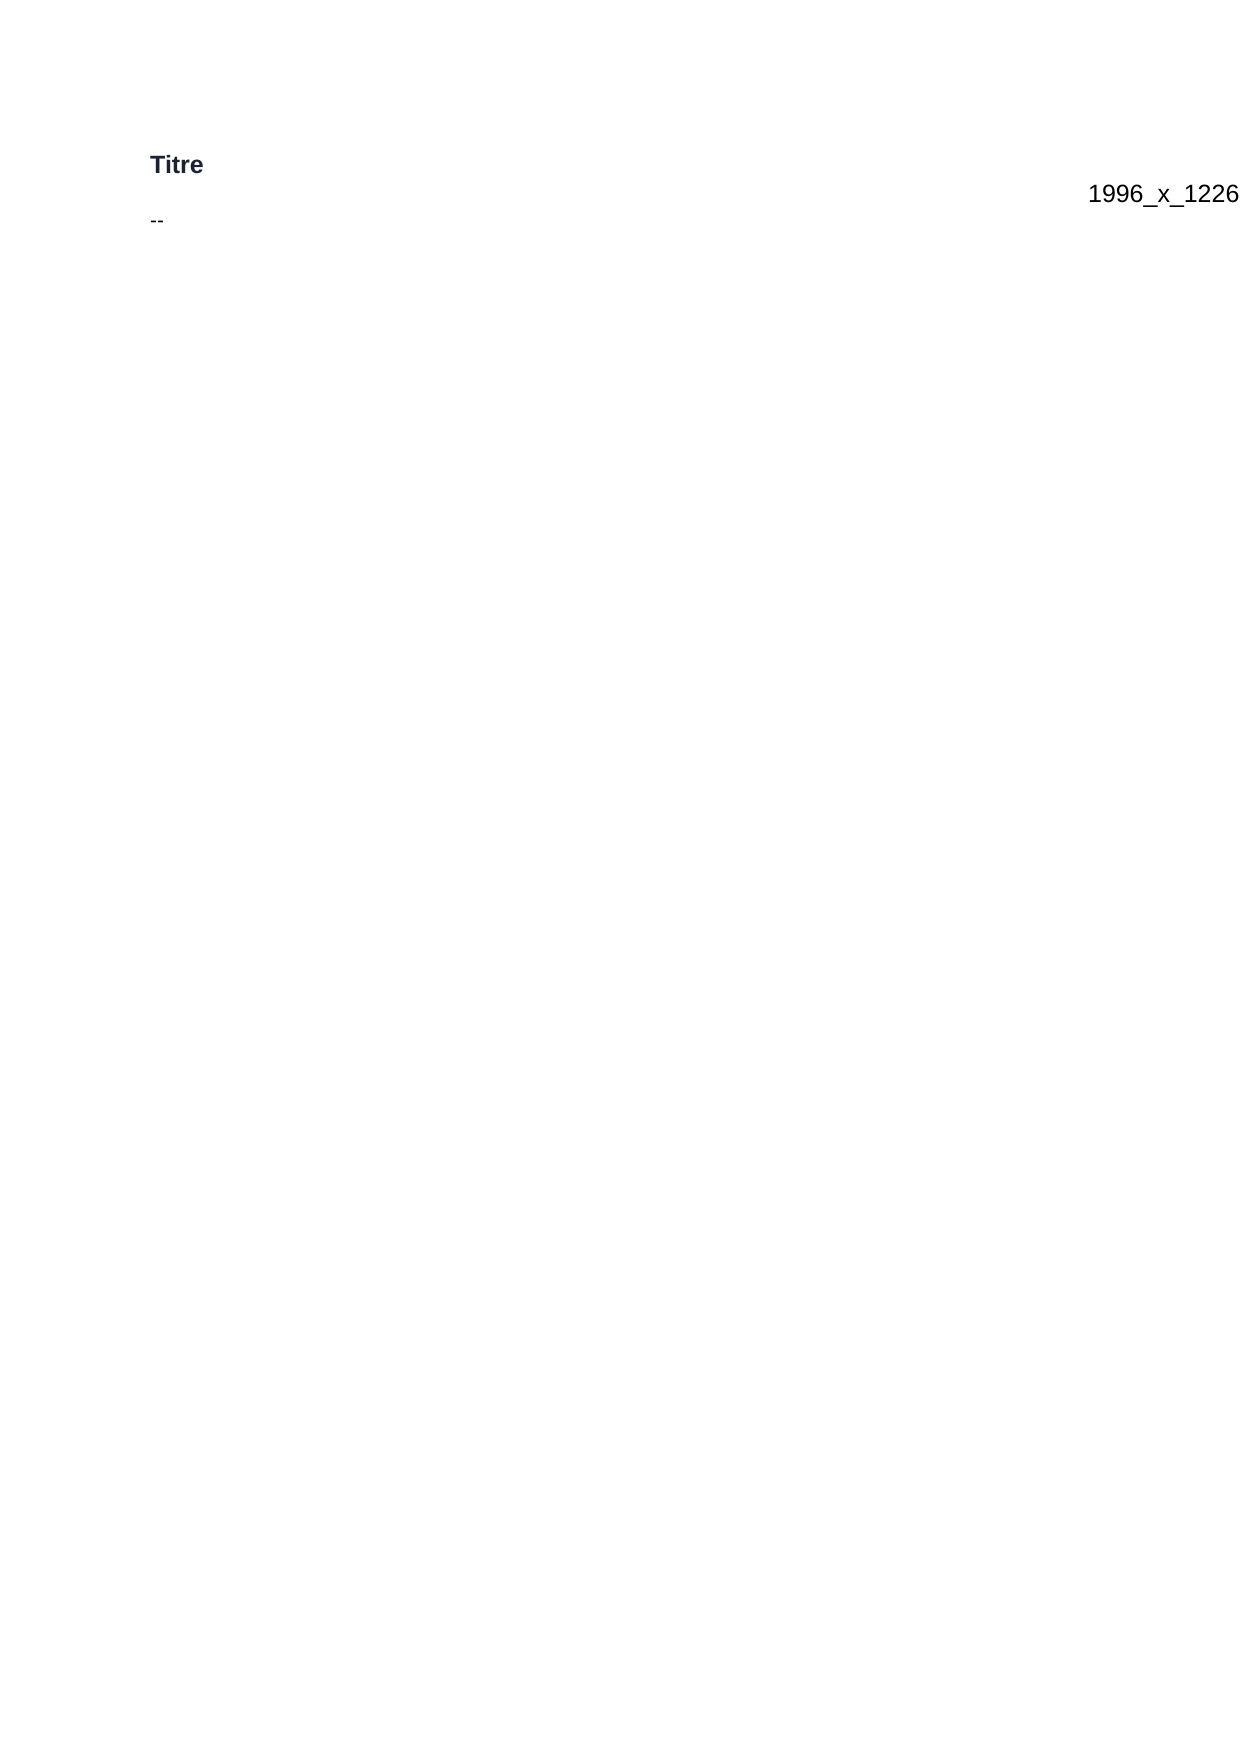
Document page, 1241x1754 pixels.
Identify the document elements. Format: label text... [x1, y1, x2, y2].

text Titre [150, 150, 1090, 179]
text 1996_x_1226.JPG [1088, 179, 1240, 207]
text -- [150, 207, 1090, 231]
